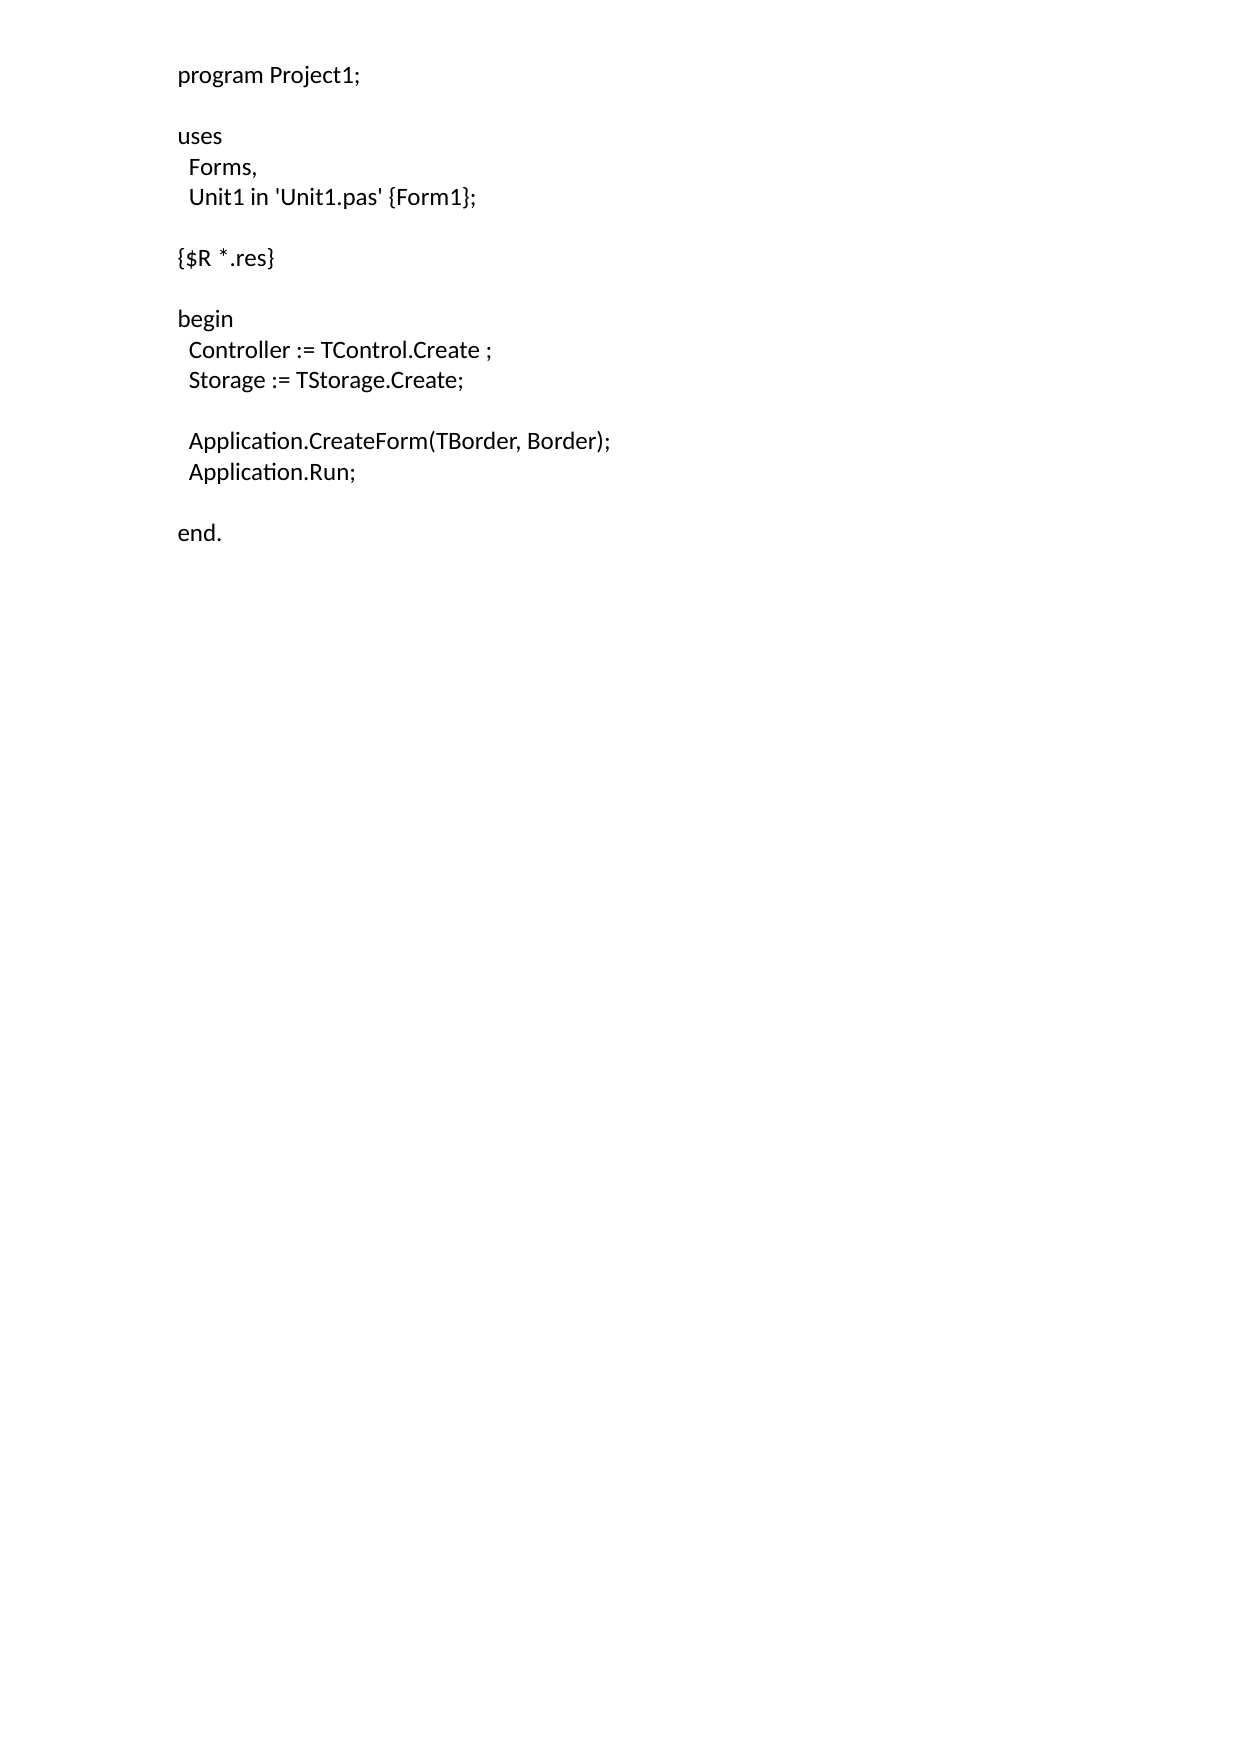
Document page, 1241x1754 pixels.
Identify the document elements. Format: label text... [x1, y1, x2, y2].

text program Project1; [177, 59, 1152, 90]
text Unit1 in 'Unit1.pas' {Form1}; [177, 181, 1152, 212]
text Storage := TStorage.Create; [177, 364, 1152, 395]
text end. [177, 517, 1152, 547]
text uses [177, 120, 1152, 151]
text begin [177, 303, 1152, 334]
text Forms, [177, 151, 1152, 181]
text Application.CreateForm(TBorder, Border); [177, 425, 1152, 456]
text Controller := TControl.Create ; [177, 334, 1152, 364]
text Application.Run; [177, 456, 1152, 486]
text {$R *.res} [177, 242, 1152, 273]
